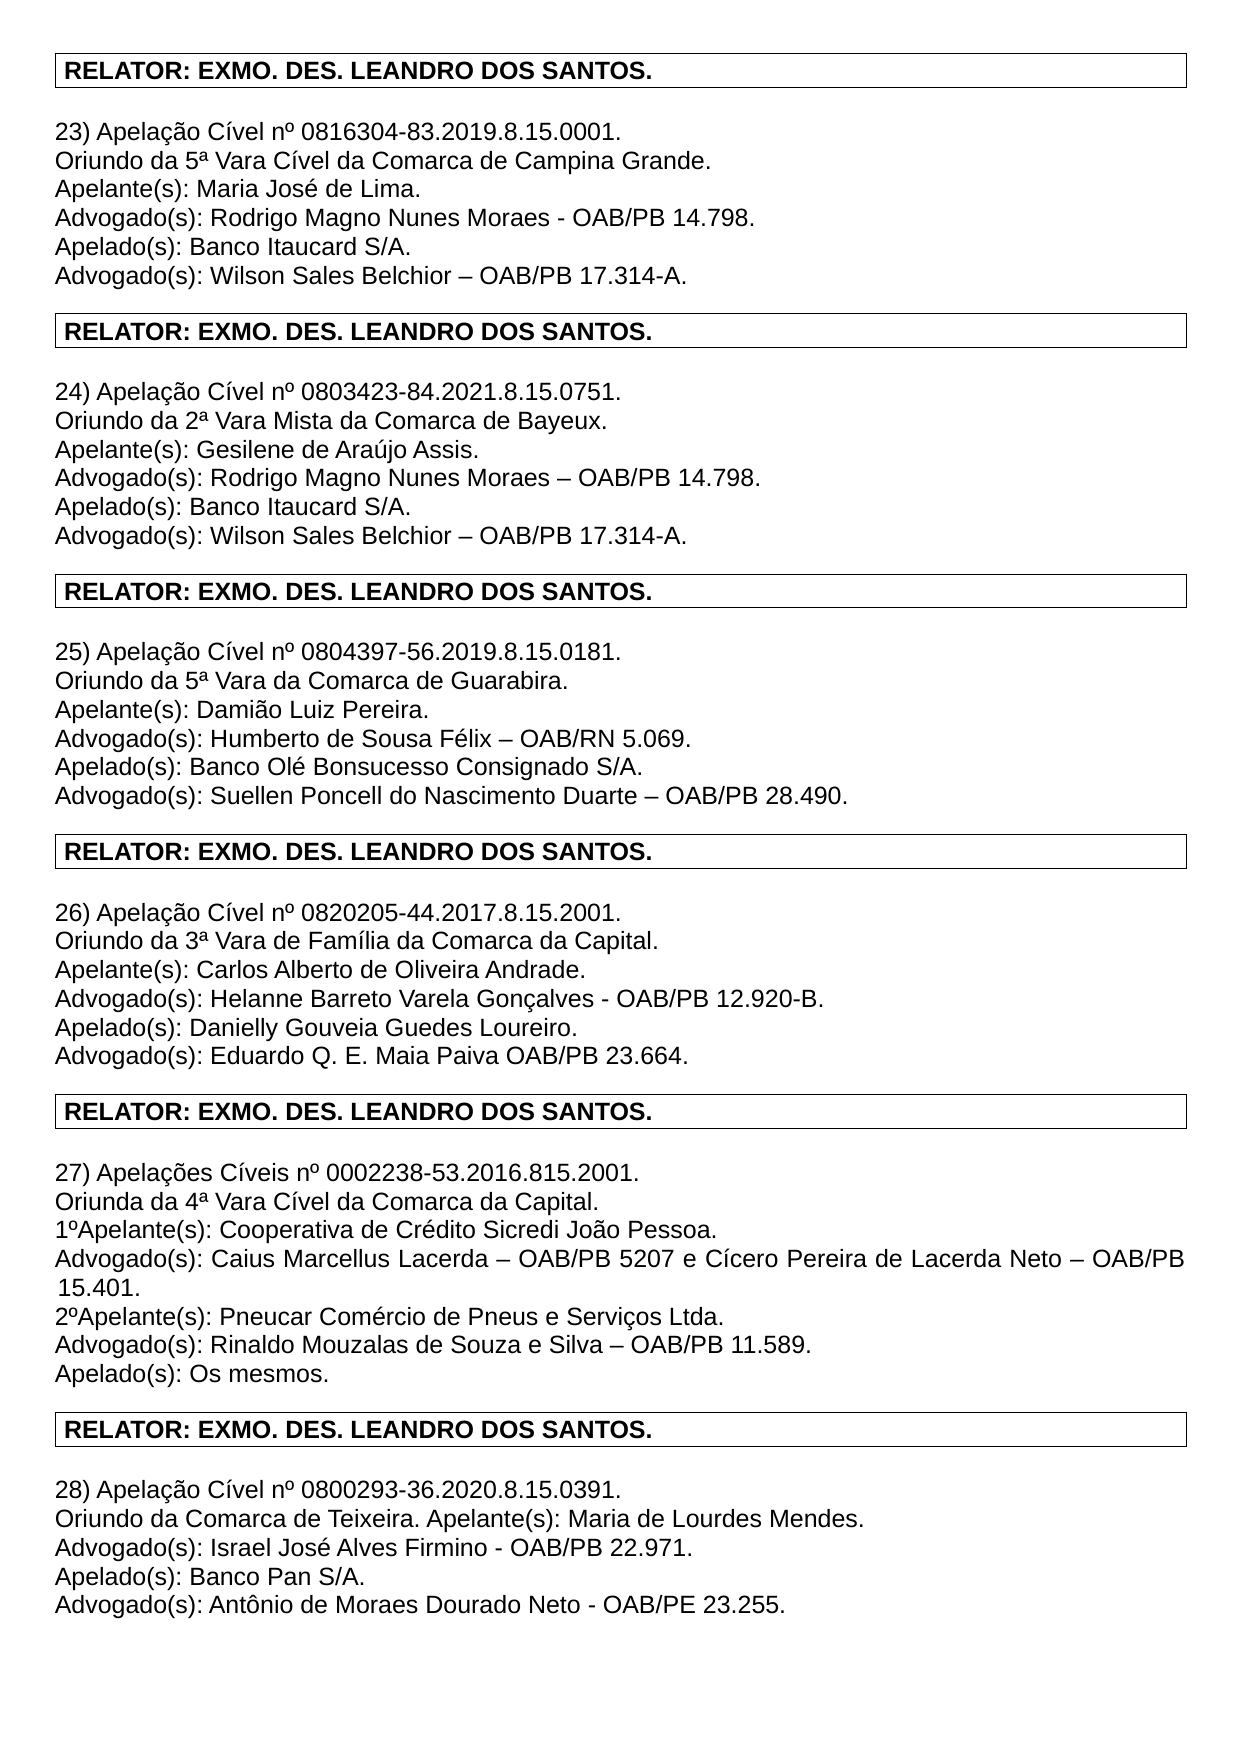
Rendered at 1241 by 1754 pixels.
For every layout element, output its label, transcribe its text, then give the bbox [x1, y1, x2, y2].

text Oriundo da Comarca de Teixeira. Apelante(s): Maria de Lourdes Mendes. [54, 1504, 1187, 1533]
text RELATOR: EXMO. DES. LEANDRO DOS SANTOS. [56, 1413, 1186, 1446]
text RELATOR: EXMO. DES. LEANDRO DOS SANTOS. [56, 54, 1186, 87]
text Apelante(s): Carlos Alberto de Oliveira Andrade. [54, 955, 1187, 984]
text Apelado(s): Os mesmos. [54, 1359, 1187, 1388]
text Oriundo da 5ª Vara Cível da Comarca de Campina Grande. [54, 146, 1187, 174]
text 27) Apelações Cíveis nº 0002238-53.2016.815.2001. [54, 1158, 1187, 1186]
text RELATOR: EXMO. DES. LEANDRO DOS SANTOS. [56, 835, 1186, 868]
text Advogado(s): Rinaldo Mouzalas de Souza e Silva – OAB/PB 11.589. [54, 1330, 1187, 1359]
text Apelado(s): Banco Itaucard S/A. [54, 492, 1187, 521]
text 2ºApelante(s): Pneucar Comércio de Pneus e Serviços Ltda. [54, 1301, 1187, 1330]
text Apelado(s): Banco Pan S/A. [54, 1562, 1187, 1590]
text Apelado(s): Banco Itaucard S/A. [54, 232, 1187, 261]
text 24) Apelação Cível nº 0803423-84.2021.8.15.0751. [54, 377, 1187, 406]
text Advogado(s): Rodrigo Magno Nunes Moraes – OAB/PB 14.798. [54, 463, 1187, 492]
text Advogado(s): Caius Marcellus Lacerda – OAB/PB 5207 e Cícero Pereira de Lacerda Neto – OAB/PB 15.401. [54, 1244, 1187, 1301]
text Oriundo da 5ª Vara da Comarca de Guarabira. [54, 666, 1187, 695]
text Apelante(s): Maria José de Lima. [54, 174, 1187, 203]
text Advogado(s): Wilson Sales Belchior – OAB/PB 17.314-A. [54, 261, 1187, 289]
text Apelante(s): Damião Luiz Pereira. [54, 695, 1187, 723]
text RELATOR: EXMO. DES. LEANDRO DOS SANTOS. [56, 575, 1186, 607]
text Advogado(s): Humberto de Sousa Félix – OAB/RN 5.069. [54, 723, 1187, 752]
text Advogado(s): Israel José Alves Firmino - OAB/PB 22.971. [54, 1533, 1187, 1562]
text RELATOR: EXMO. DES. LEANDRO DOS SANTOS. [56, 1095, 1186, 1128]
text Advogado(s): Wilson Sales Belchior – OAB/PB 17.314-A. [54, 521, 1187, 549]
text Advogado(s): Helanne Barreto Varela Gonçalves - OAB/PB 12.920-B. [54, 984, 1187, 1012]
text Advogado(s): Suellen Poncell do Nascimento Duarte – OAB/PB 28.490. [54, 781, 1187, 810]
text Oriundo da 3ª Vara de Família da Comarca da Capital. [54, 926, 1187, 955]
text Apelado(s): Banco Olé Bonsucesso Consignado S/A. [54, 752, 1187, 781]
text RELATOR: EXMO. DES. LEANDRO DOS SANTOS. [56, 314, 1186, 347]
text Oriunda da 4ª Vara Cível da Comarca da Capital. [54, 1186, 1187, 1215]
text 28) Apelação Cível nº 0800293-36.2020.8.15.0391. [54, 1475, 1187, 1504]
text Oriundo da 2ª Vara Mista da Comarca de Bayeux. [54, 406, 1187, 434]
text Advogado(s): Eduardo Q. E. Maia Paiva OAB/PB 23.664. [54, 1041, 1187, 1070]
text 25) Apelação Cível nº 0804397-56.2019.8.15.0181. [54, 637, 1187, 666]
text 23) Apelação Cível nº 0816304-83.2019.8.15.0001. [54, 117, 1187, 146]
text Advogado(s): Rodrigo Magno Nunes Moraes - OAB/PB 14.798. [54, 203, 1187, 232]
text 26) Apelação Cível nº 0820205-44.2017.8.15.2001. [54, 897, 1187, 926]
text Advogado(s): Antônio de Moraes Dourado Neto - OAB/PE 23.255. [54, 1590, 1187, 1619]
text 1ºApelante(s): Cooperativa de Crédito Sicredi João Pessoa. [54, 1215, 1187, 1244]
text Apelante(s): Gesilene de Araújo Assis. [54, 434, 1187, 463]
text Apelado(s): Danielly Gouveia Guedes Loureiro. [54, 1012, 1187, 1041]
